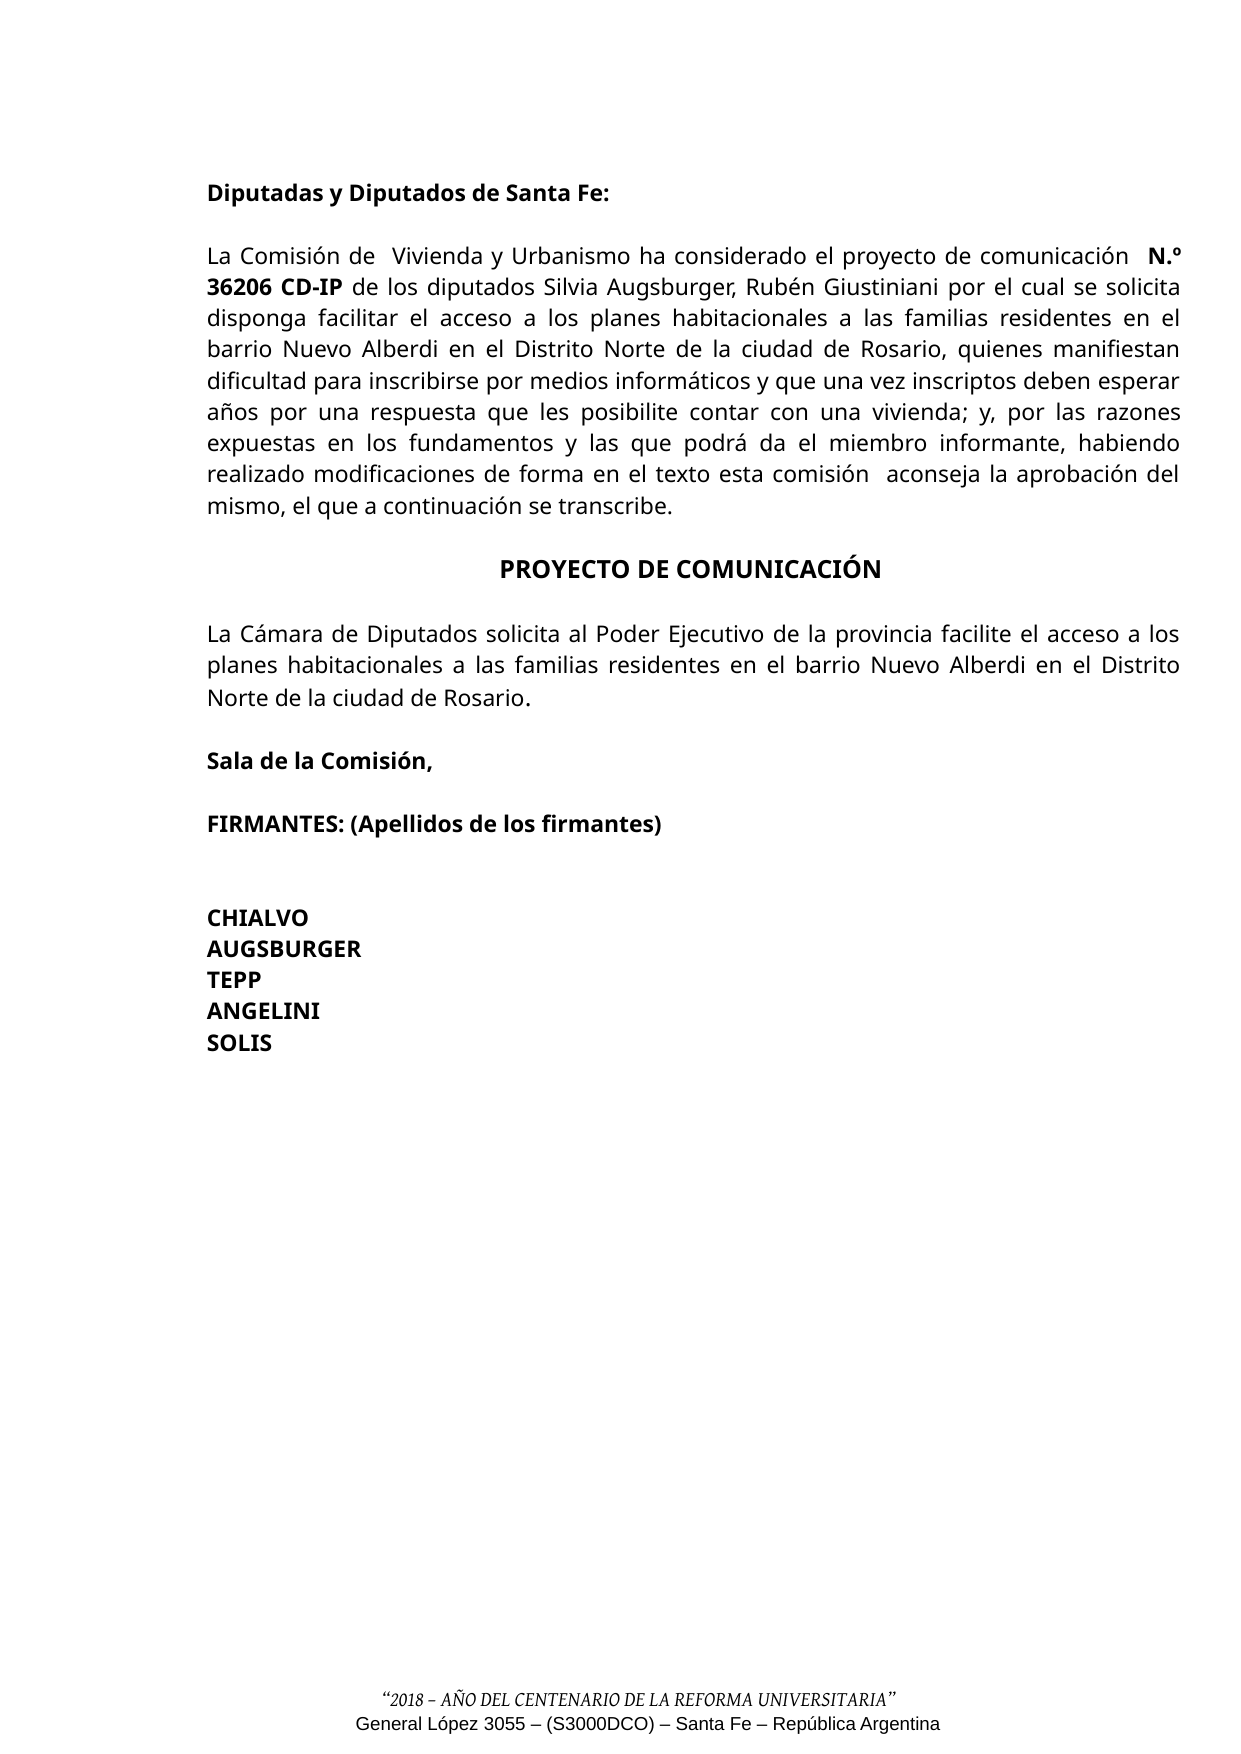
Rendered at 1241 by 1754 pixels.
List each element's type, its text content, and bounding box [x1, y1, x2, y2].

text TEPP [207, 964, 1181, 995]
text AUGSBURGER [207, 933, 1181, 964]
text ANGELINI [207, 995, 1181, 1027]
text SOLIS [207, 1027, 1181, 1058]
text CHIALVO [207, 902, 1181, 933]
